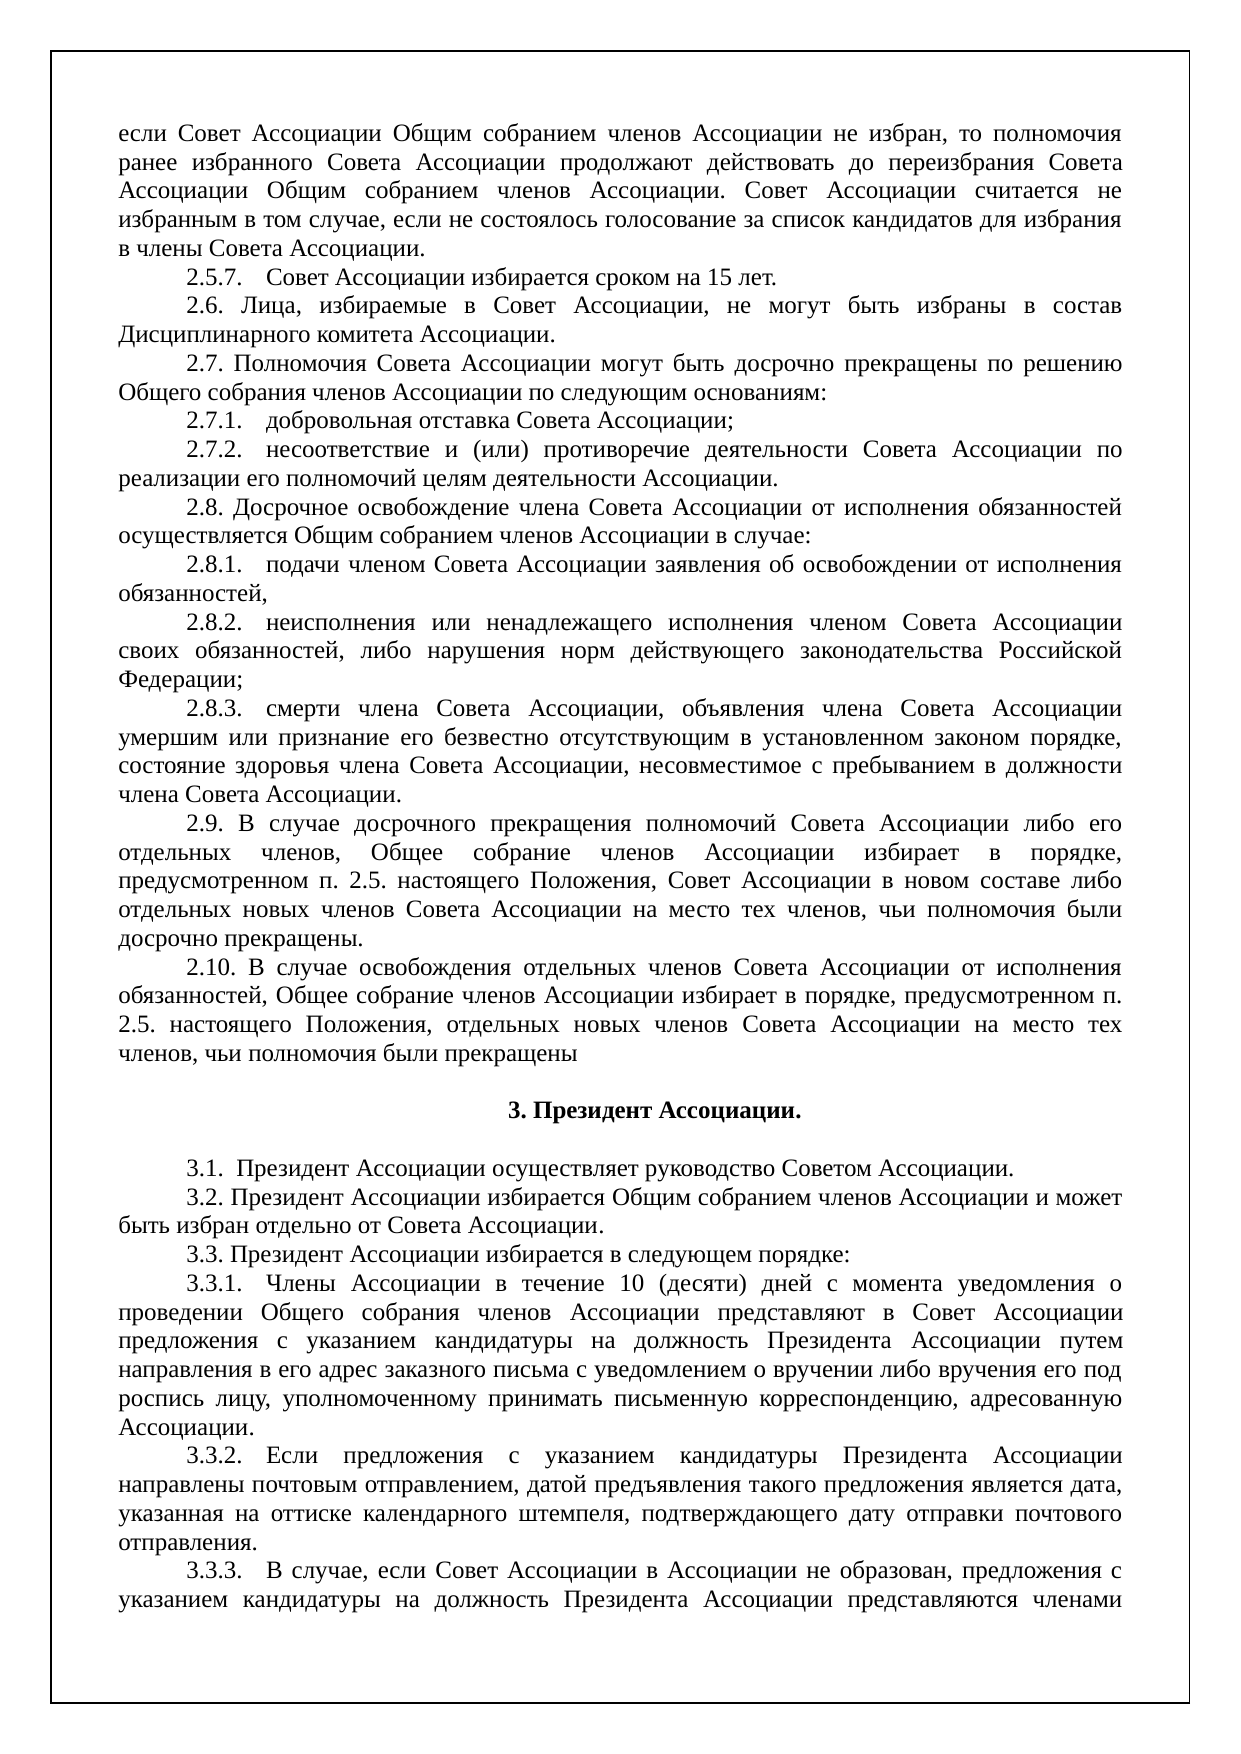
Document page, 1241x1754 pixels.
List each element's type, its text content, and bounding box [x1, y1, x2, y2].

text 2.7.2. несоответствие и (или) противоречие деятельности Совета Ассоциации по реализации его полномочий целям деятельности Ассоциации. [118, 434, 1123, 492]
text 3. Президент Ассоциации. [118, 1096, 1123, 1124]
text 2.5.7. Совет Ассоциации избирается сроком на 15 лет. [118, 262, 1123, 291]
text 2.8. Досрочное освобождение члена Совета Ассоциации от исполнения обязанностей осуществляется Общим собранием членов Ассоциации в случае: [118, 492, 1123, 549]
text 3.1. Президент Ассоциации осуществляет руководство Советом Ассоциации. [118, 1153, 1123, 1182]
text 3.3.1. Члены Ассоциации в течение 10 (десяти) дней с момента уведомления о проведении Общего собрания членов Ассоциации представляют в Совет Ассоциации предложения с указанием кандидатуры на должность Президента Ассоциации путем направления в его адрес заказного письма с уведомлением о вручении либо вручения его под роспись лицу, уполномоченному принимать письменную корреспонденцию, адресованную Ассоциации. [118, 1268, 1123, 1441]
text 3.3.3. В случае, если Совет Ассоциации в Ассоциации не образован, предложения с указанием кандидатуры на должность Президента Ассоциации представляются членами [118, 1556, 1123, 1613]
text 2.9. В случае досрочного прекращения полномочий Совета Ассоциации либо его отдельных членов, Общее собрание членов Ассоциации избирает в порядке, предусмотренном п. 2.5. настоящего Положения, Совет Ассоциации в новом составе либо отдельных новых членов Совета Ассоциации на место тех членов, чьи полномочия были досрочно прекращены. [118, 808, 1123, 952]
text 2.8.1. подачи членом Совета Ассоциации заявления об освобождении от исполнения обязанностей, [118, 549, 1123, 607]
text 3.3.2. Если предложения с указанием кандидатуры Президента Ассоциации направлены почтовым отправлением, датой предъявления такого предложения является дата, указанная на оттиске календарного штемпеля, подтверждающего дату отправки почтового отправления. [118, 1441, 1123, 1556]
text 2.8.3. смерти члена Совета Ассоциации, объявления члена Совета Ассоциации умершим или признание его безвестно отсутствующим в установленном законом порядке, состояние здоровья члена Совета Ассоциации, несовместимое с пребыванием в должности члена Совета Ассоциации. [118, 693, 1123, 808]
text 2.8.2. неисполнения или ненадлежащего исполнения членом Совета Ассоциации своих обязанностей, либо нарушения норм действующего законодательства Российской Федерации; [118, 607, 1123, 693]
text 3.2. Президент Ассоциации избирается Общим собранием членов Ассоциации и может быть избран отдельно от Совета Ассоциации. [118, 1182, 1123, 1239]
text 2.7.1. добровольная отставка Совета Ассоциации; [118, 406, 1123, 434]
text если Совет Ассоциации Общим собранием членов Ассоциации не избран, то полномочия ранее избранного Совета Ассоциации продолжают действовать до переизбрания Совета Ассоциации Общим собранием членов Ассоциации. Совет Ассоциации считается не избранным в том случае, если не состоялось голосование за список кандидатов для избрания в члены Совета Ассоциации. [118, 118, 1123, 262]
text 3.3. Президент Ассоциации избирается в следующем порядке: [118, 1239, 1123, 1268]
text 2.6. Лица, избираемые в Совет Ассоциации, не могут быть избраны в состав Дисциплинарного комитета Ассоциации. [118, 291, 1123, 348]
text 2.10. В случае освобождения отдельных членов Совета Ассоциации от исполнения обязанностей, Общее собрание членов Ассоциации избирает в порядке, предусмотренном п. 2.5. настоящего Положения, отдельных новых членов Совета Ассоциации на место тех членов, чьи полномочия были прекращены [118, 952, 1123, 1067]
text 2.7. Полномочия Совета Ассоциации могут быть досрочно прекращены по решению Общего собрания членов Ассоциации по следующим основаниям: [118, 348, 1123, 406]
